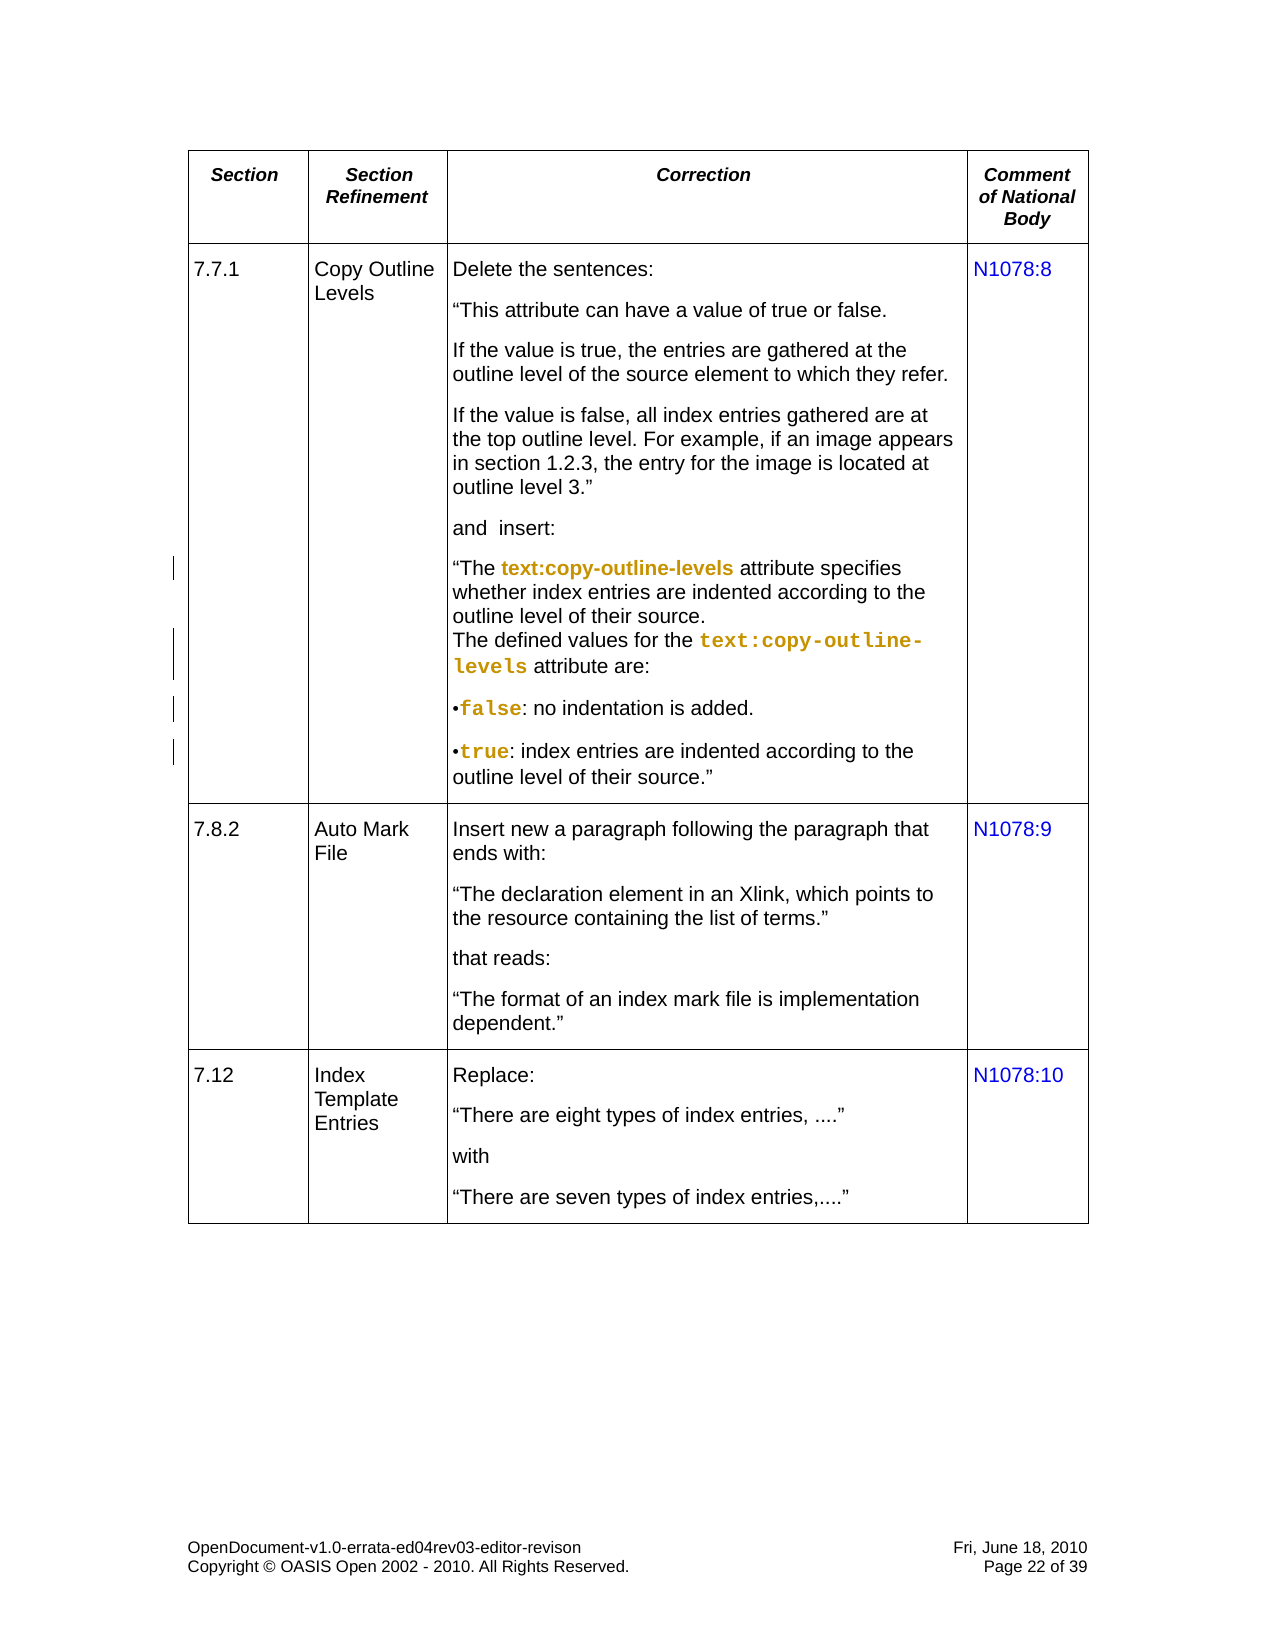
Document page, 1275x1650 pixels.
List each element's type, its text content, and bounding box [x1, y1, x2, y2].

table_cell Auto Mark File [309, 804, 447, 1049]
table_header Correction [448, 151, 967, 243]
table_cell Replace: “There are eight types of index entries, ....” with “There are seven types of index entries,....” [448, 1050, 967, 1223]
table_cell 7.8.2 [189, 804, 308, 1049]
table_cell N1078:9 [968, 804, 1088, 1049]
table_cell Delete the sentences: “This attribute can have a value of true or false. If the value is true, the entries are gathered at the outline level of the source element to which they refer. If the value is false, all index entries gathered are at the top outline level. For example, if an image appears in section 1.2.3, the entry for the image is located at outline level 3.” and insert: “The text:copy-outline-levels attribute specifies whether index entries are indented according to the outline level of their source. The defined values for the text:copy-outline-levels attribute are: false: no indentation is added. true: index entries are indented according to the outline level of their source.” [448, 244, 967, 803]
table_header Comment of National Body [968, 151, 1088, 243]
table_cell 7.7.1 [189, 244, 308, 803]
table_cell Insert new a paragraph following the paragraph that ends with: “The declaration element in an Xlink, which points to the resource containing the list of terms.” that reads: “The format of an index mark file is implementation dependent.” [448, 804, 967, 1049]
table_header Section Refinement [309, 151, 447, 243]
table_cell 7.12 [189, 1050, 308, 1223]
table_cell N1078:10 [968, 1050, 1088, 1223]
table_cell N1078:8 [968, 244, 1088, 803]
table_cell Index Template Entries [309, 1050, 447, 1223]
table_cell Copy Outline Levels [309, 244, 447, 803]
table_header Section [189, 151, 308, 243]
